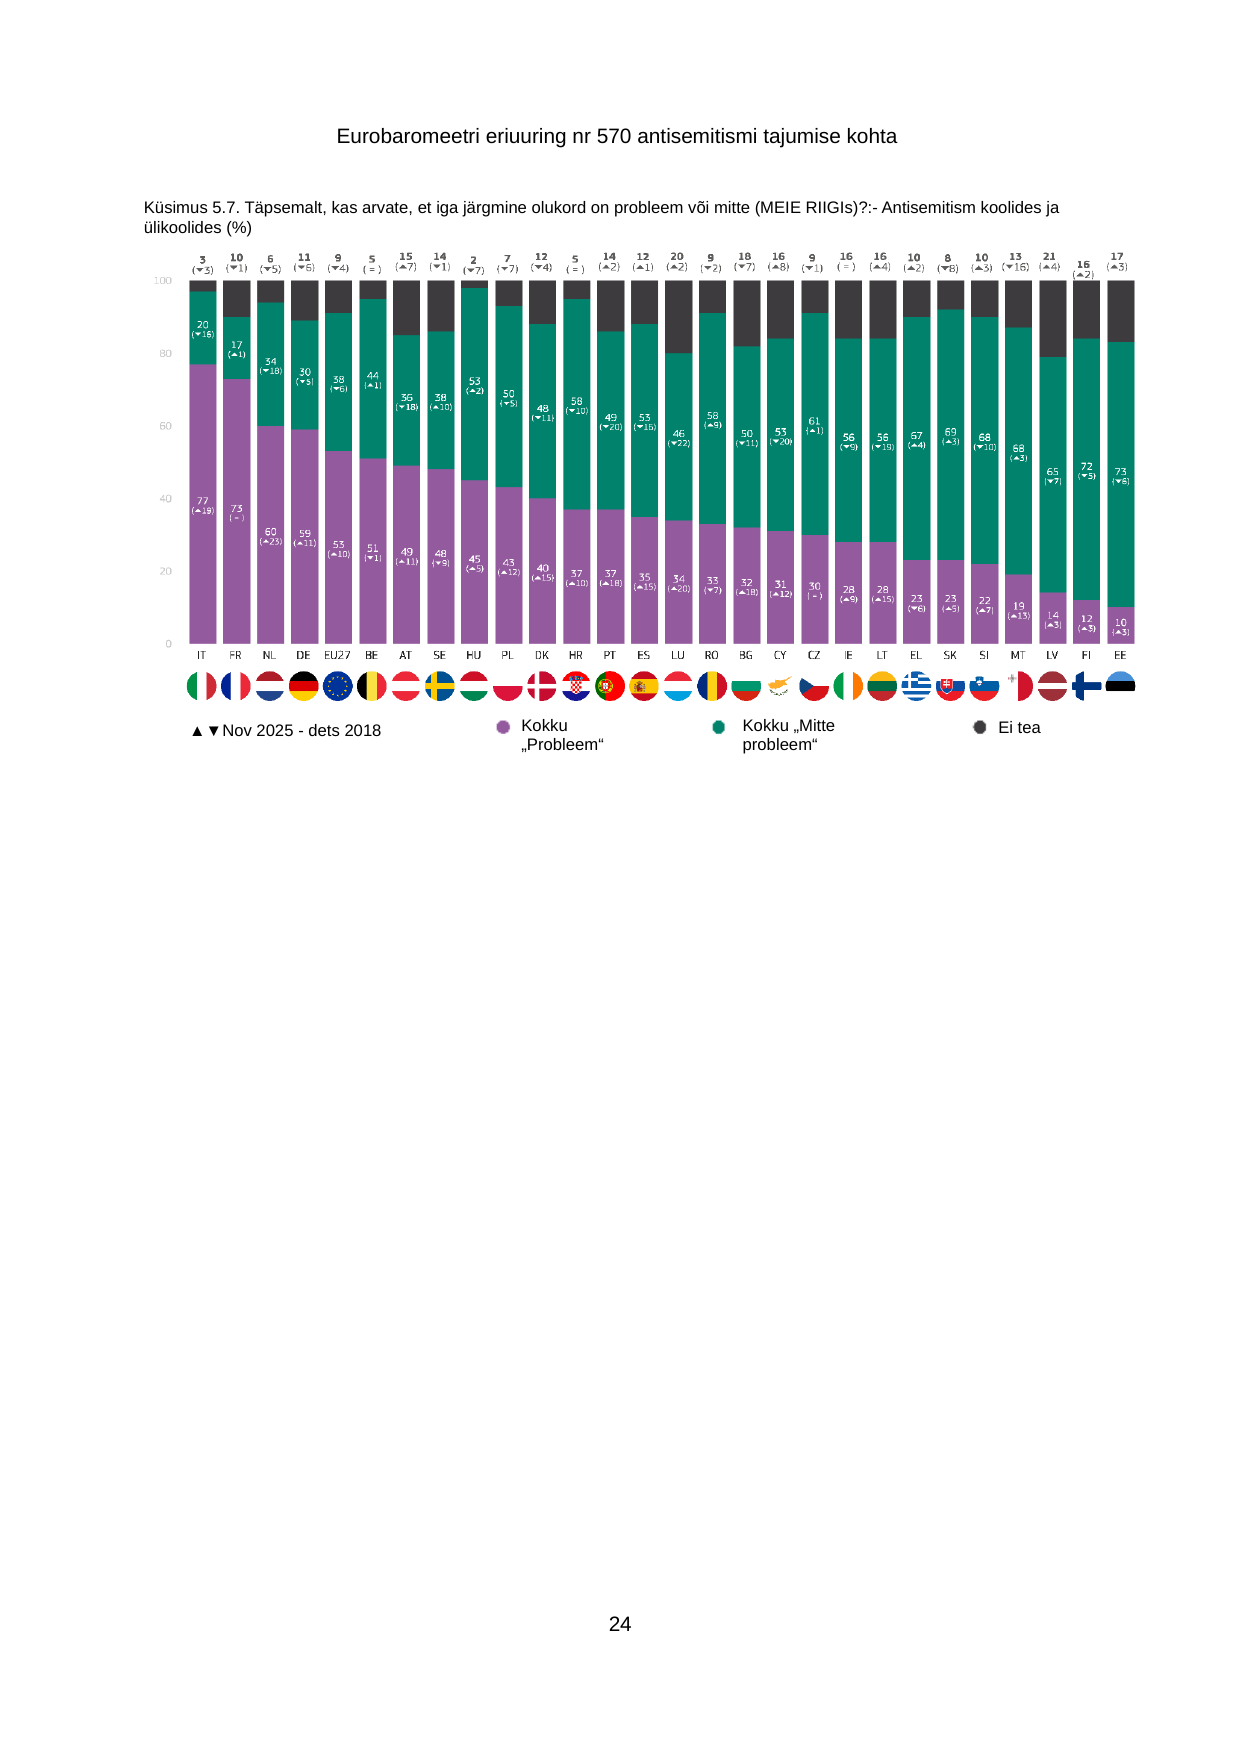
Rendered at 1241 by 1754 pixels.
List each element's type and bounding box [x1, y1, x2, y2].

picture [141, 243, 1139, 759]
